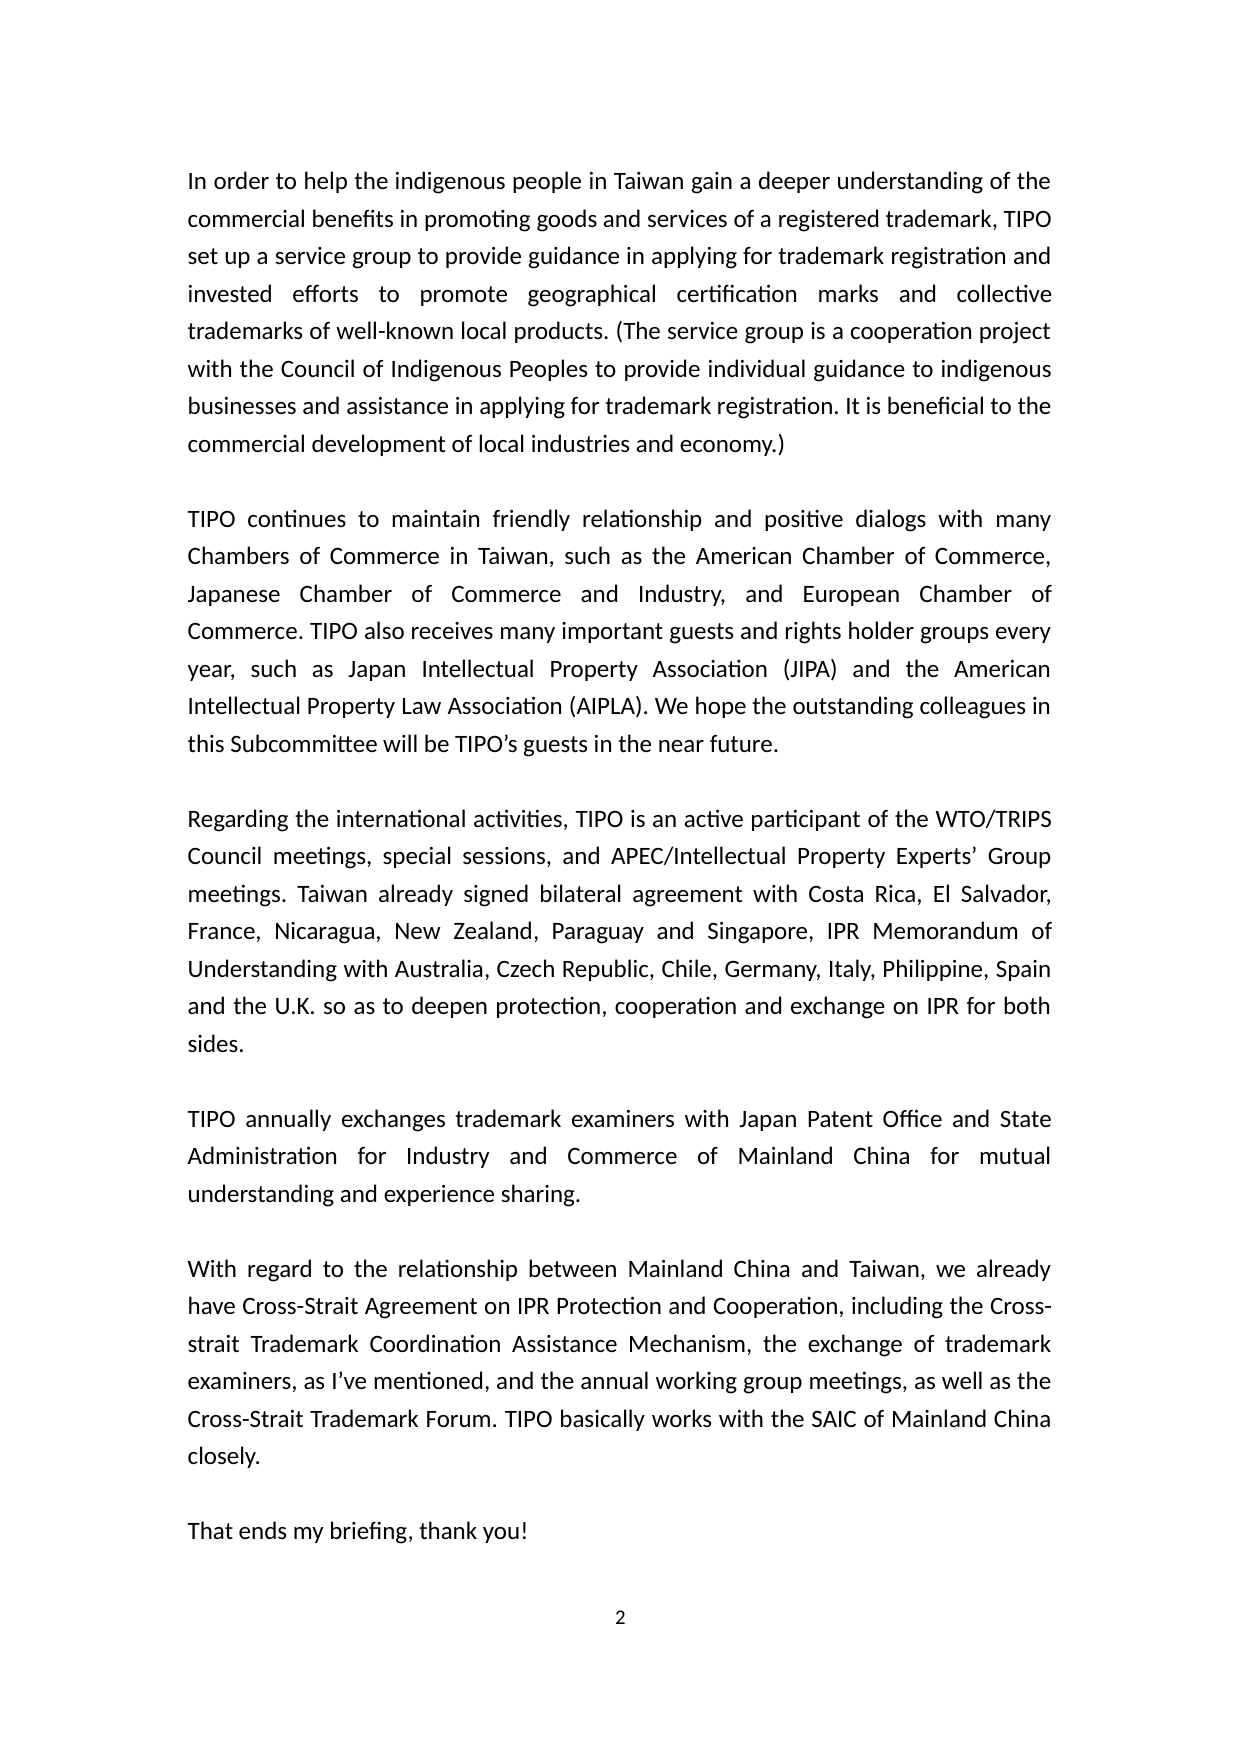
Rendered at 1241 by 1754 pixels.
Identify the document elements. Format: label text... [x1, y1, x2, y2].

text TIPO continues to maintain friendly relationship and positive dialogs with many Chambers of Commerce in Taiwan, such as the American Chamber of Commerce, Japanese Chamber of Commerce and Industry, and European Chamber of Commerce. TIPO also receives many important guests and rights holder groups every year, such as Japan Intellectual Property Association (JIPA) and the American Intellectual Property Law Association (AIPLA). We hope the outstanding colleagues in this Subcommittee will be TIPO’s guests in the near future. [187, 502, 1053, 764]
text That ends my briefing, thank you! [187, 1514, 1053, 1552]
text In order to help the indigenous people in Taiwan gain a deeper understanding of the commercial benefits in promoting goods and services of a registered trademark, TIPO set up a service group to provide guidance in applying for trademark registration and invested efforts to promote geographical certification marks and collective trademarks of well-known local products. (The service group is a cooperation project with the Council of Indigenous Peoples to provide individual guidance to indigenous businesses and assistance in applying for trademark registration. It is beneficial to the commercial development of local industries and economy.) [187, 164, 1053, 464]
text Regarding the international activities, TIPO is an active participant of the WTO/TRIPS Council meetings, special sessions, and APEC/Intellectual Property Experts’ Group meetings. Taiwan already signed bilateral agreement with Costa Rica, El Salvador, France, Nicaragua, New Zealand, Paraguay and Singapore, IPR Memorandum of Understanding with Australia, Czech Republic, Chile, Germany, Italy, Philippine, Spain and the U.K. so as to deepen protection, cooperation and exchange on IPR for both sides. [187, 802, 1053, 1064]
text With regard to the relationship between Mainland China and Taiwan, we already have Cross-Strait Agreement on IPR Protection and Cooperation, including the Cross-strait Trademark Coordination Assistance Mechanism, the exchange of trademark examiners, as I’ve mentioned, and the annual working group meetings, as well as the Cross-Strait Trademark Forum. TIPO basically works with the SAIC of Mainland China closely. [187, 1252, 1053, 1477]
text TIPO annually exchanges trademark examiners with Japan Patent Office and State Administration for Industry and Commerce of Mainland China for mutual understanding and experience sharing. [187, 1102, 1053, 1214]
